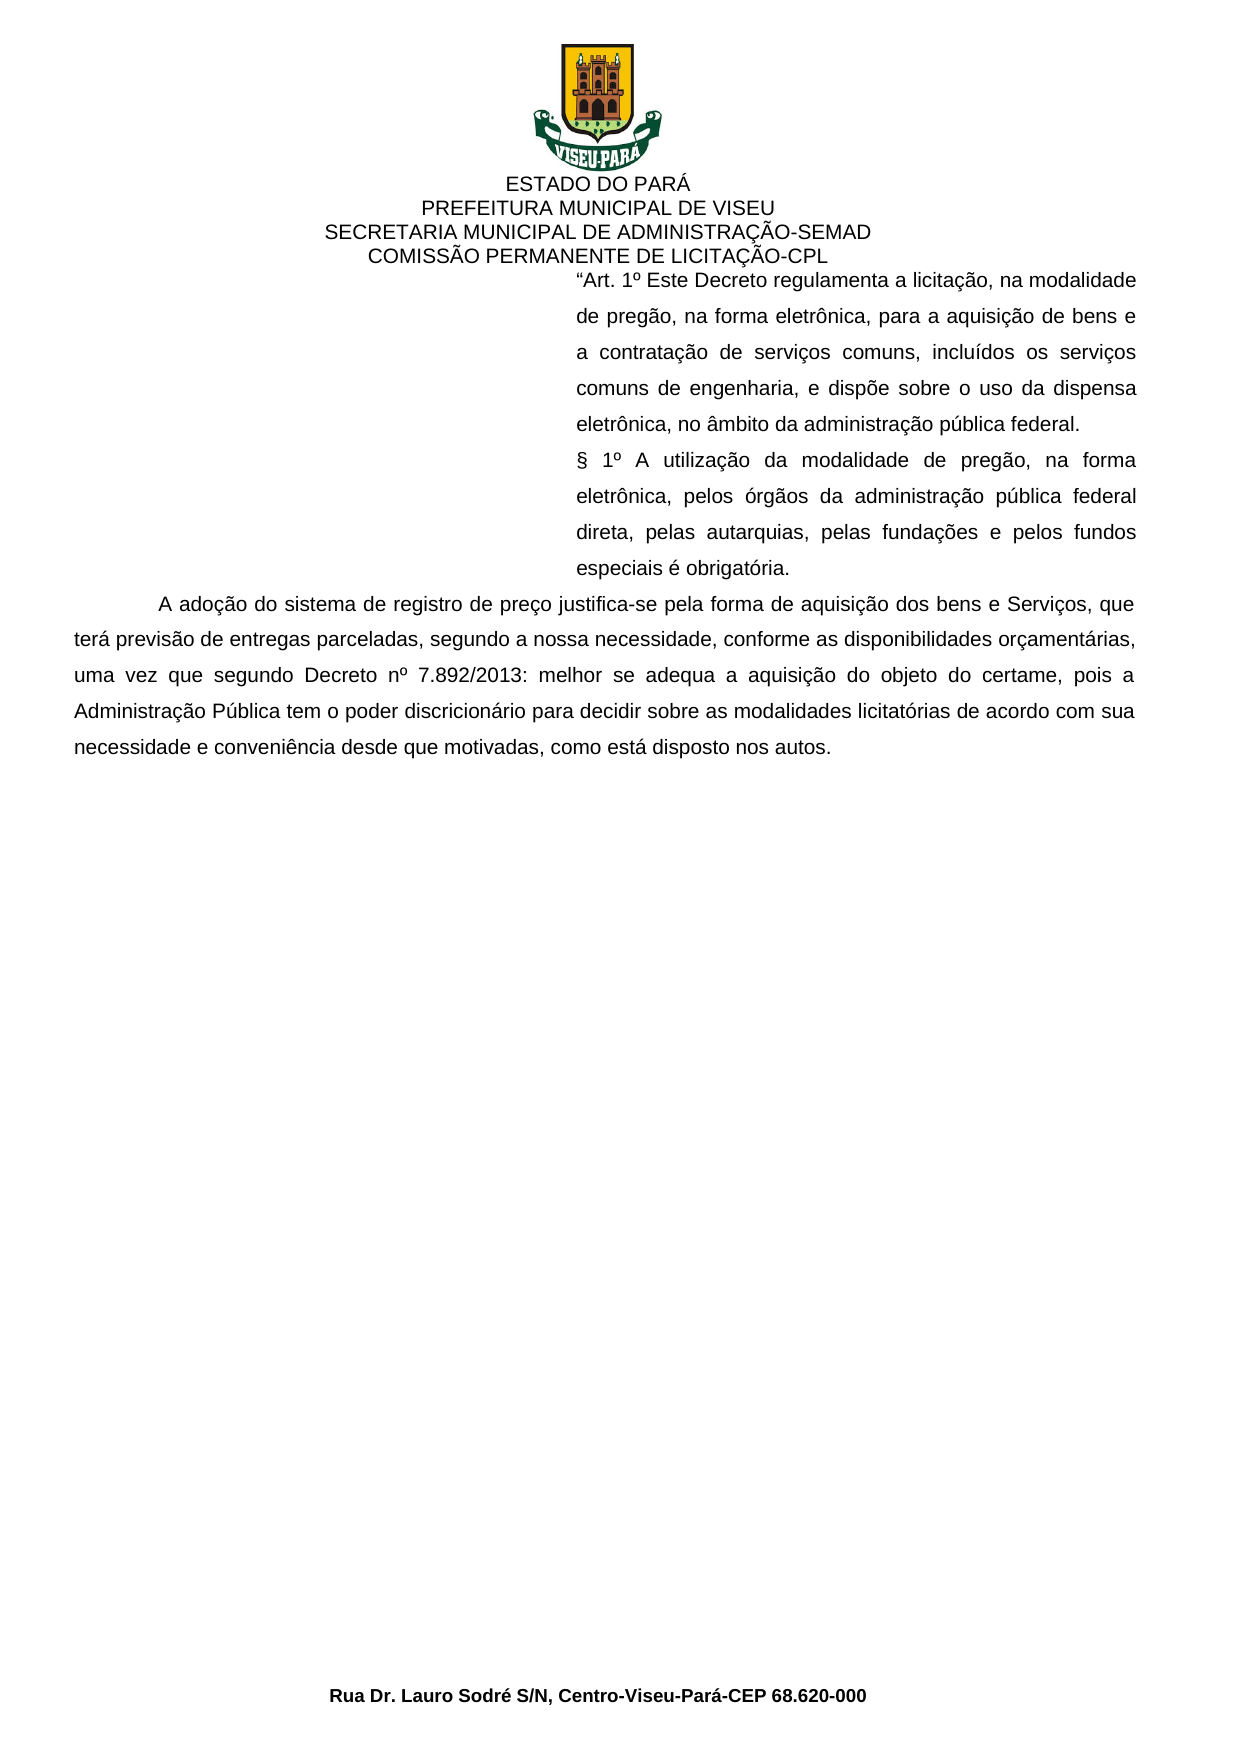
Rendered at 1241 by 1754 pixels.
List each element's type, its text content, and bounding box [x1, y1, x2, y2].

text “Art. 1º Este Decreto regulamenta a licitação, na modalidade de pregão, na forma eletrônica, para a aquisição de bens e a contratação de serviços comuns, incluídos os serviços comuns de engenharia, e dispõe sobre o uso da dispensa eletrônica, no âmbito da administração pública federal. [576, 268, 1137, 436]
text A adoção do sistema de registro de preço justifica-se pela forma de aquisição dos bens e Serviços, que terá previsão de entregas parceladas, segundo a nossa necessidade, conforme as disponibilidades orçamentárias, uma vez que segundo Decreto nº 7.892/2013: melhor se adequa a aquisição do objeto do certame, pois a Administração Pública tem o poder discricionário para decidir sobre as modalidades licitatórias de acordo com sua necessidade e conveniência desde que motivadas, como está disposto nos autos. [74, 591, 1137, 759]
picture [533, 44, 663, 172]
text § 1º A utilização da modalidade de pregão, na forma eletrônica, pelos órgãos da administração pública federal direta, pelas autarquias, pelas fundações e pelos fundos especiais é obrigatória. [576, 448, 1137, 579]
